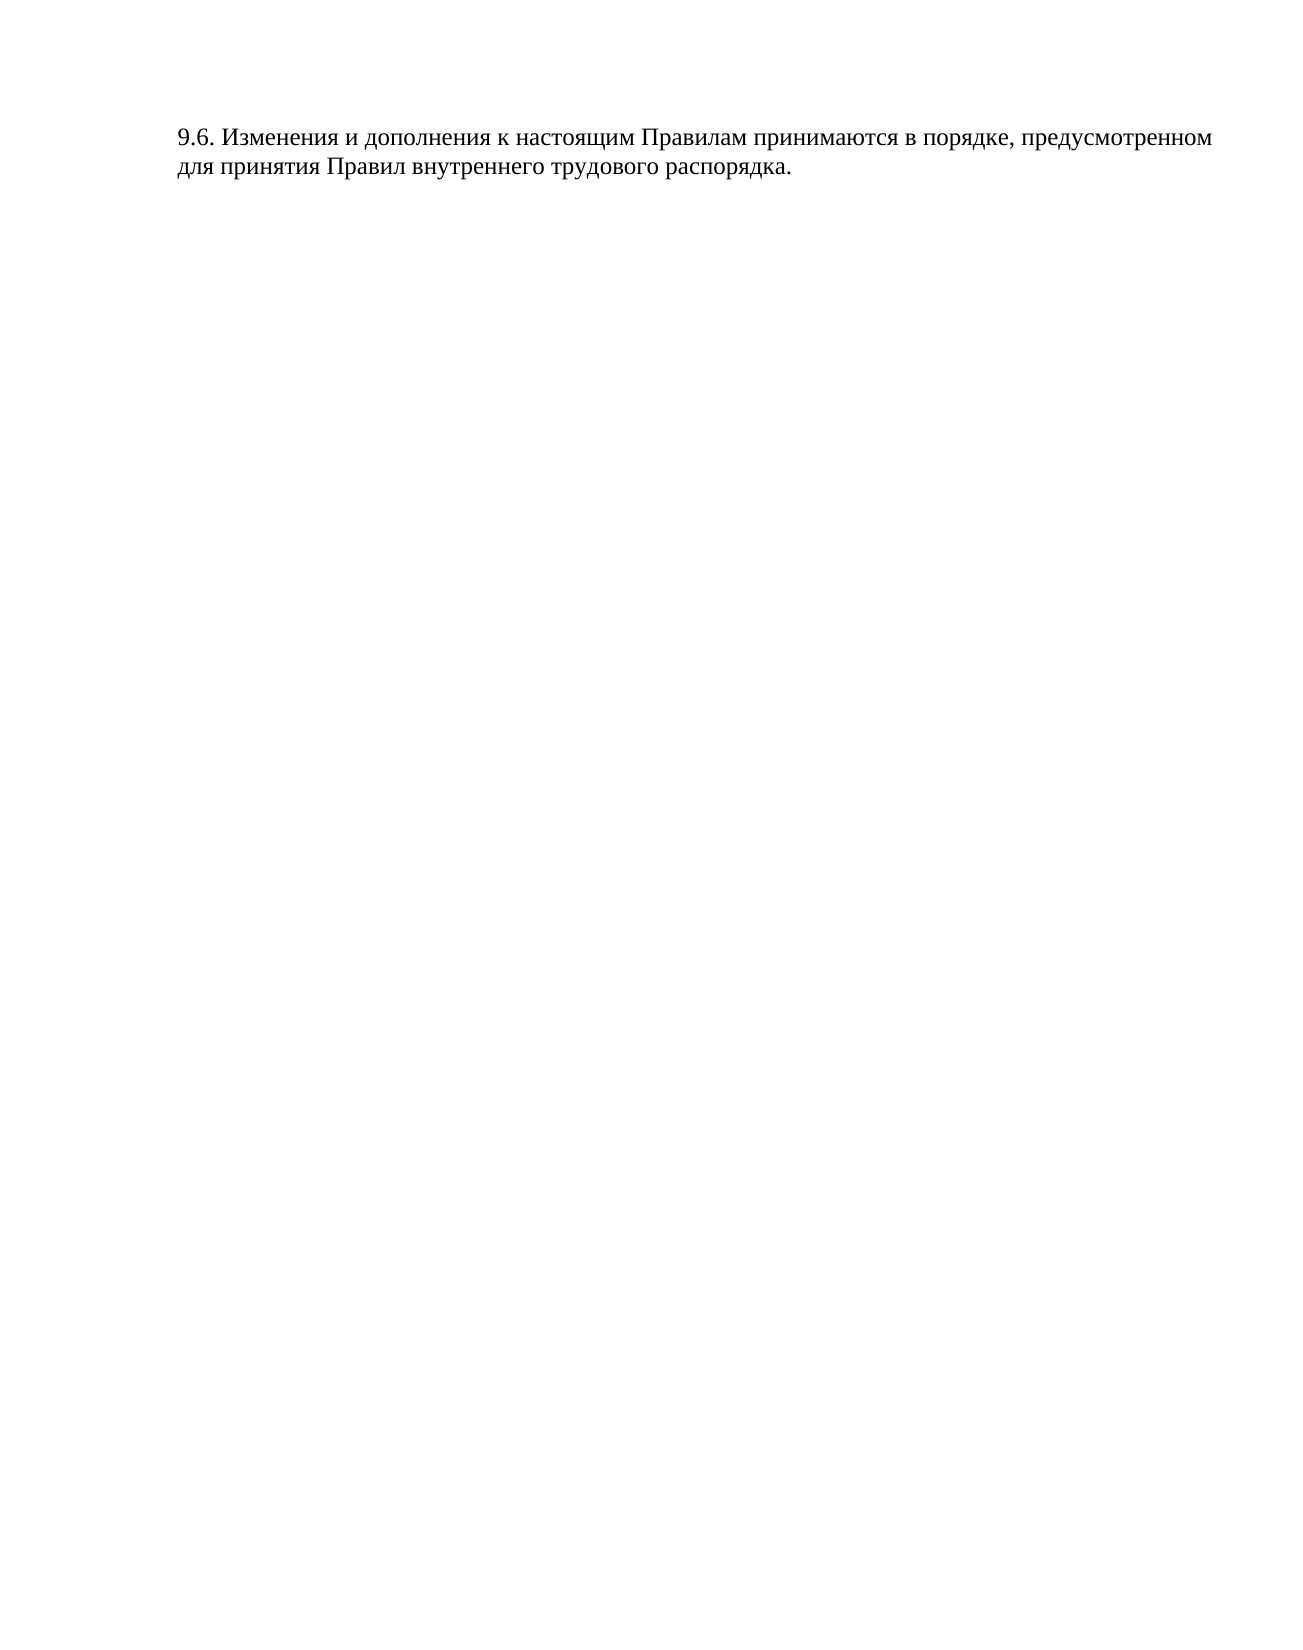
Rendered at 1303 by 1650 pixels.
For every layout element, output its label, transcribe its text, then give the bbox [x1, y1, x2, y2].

text 9.6. Изменения и дополнения к настоящим Правилам принимаются в порядке, предусмотренном для принятия Правил внутреннего трудового распорядка. [177, 122, 1213, 180]
